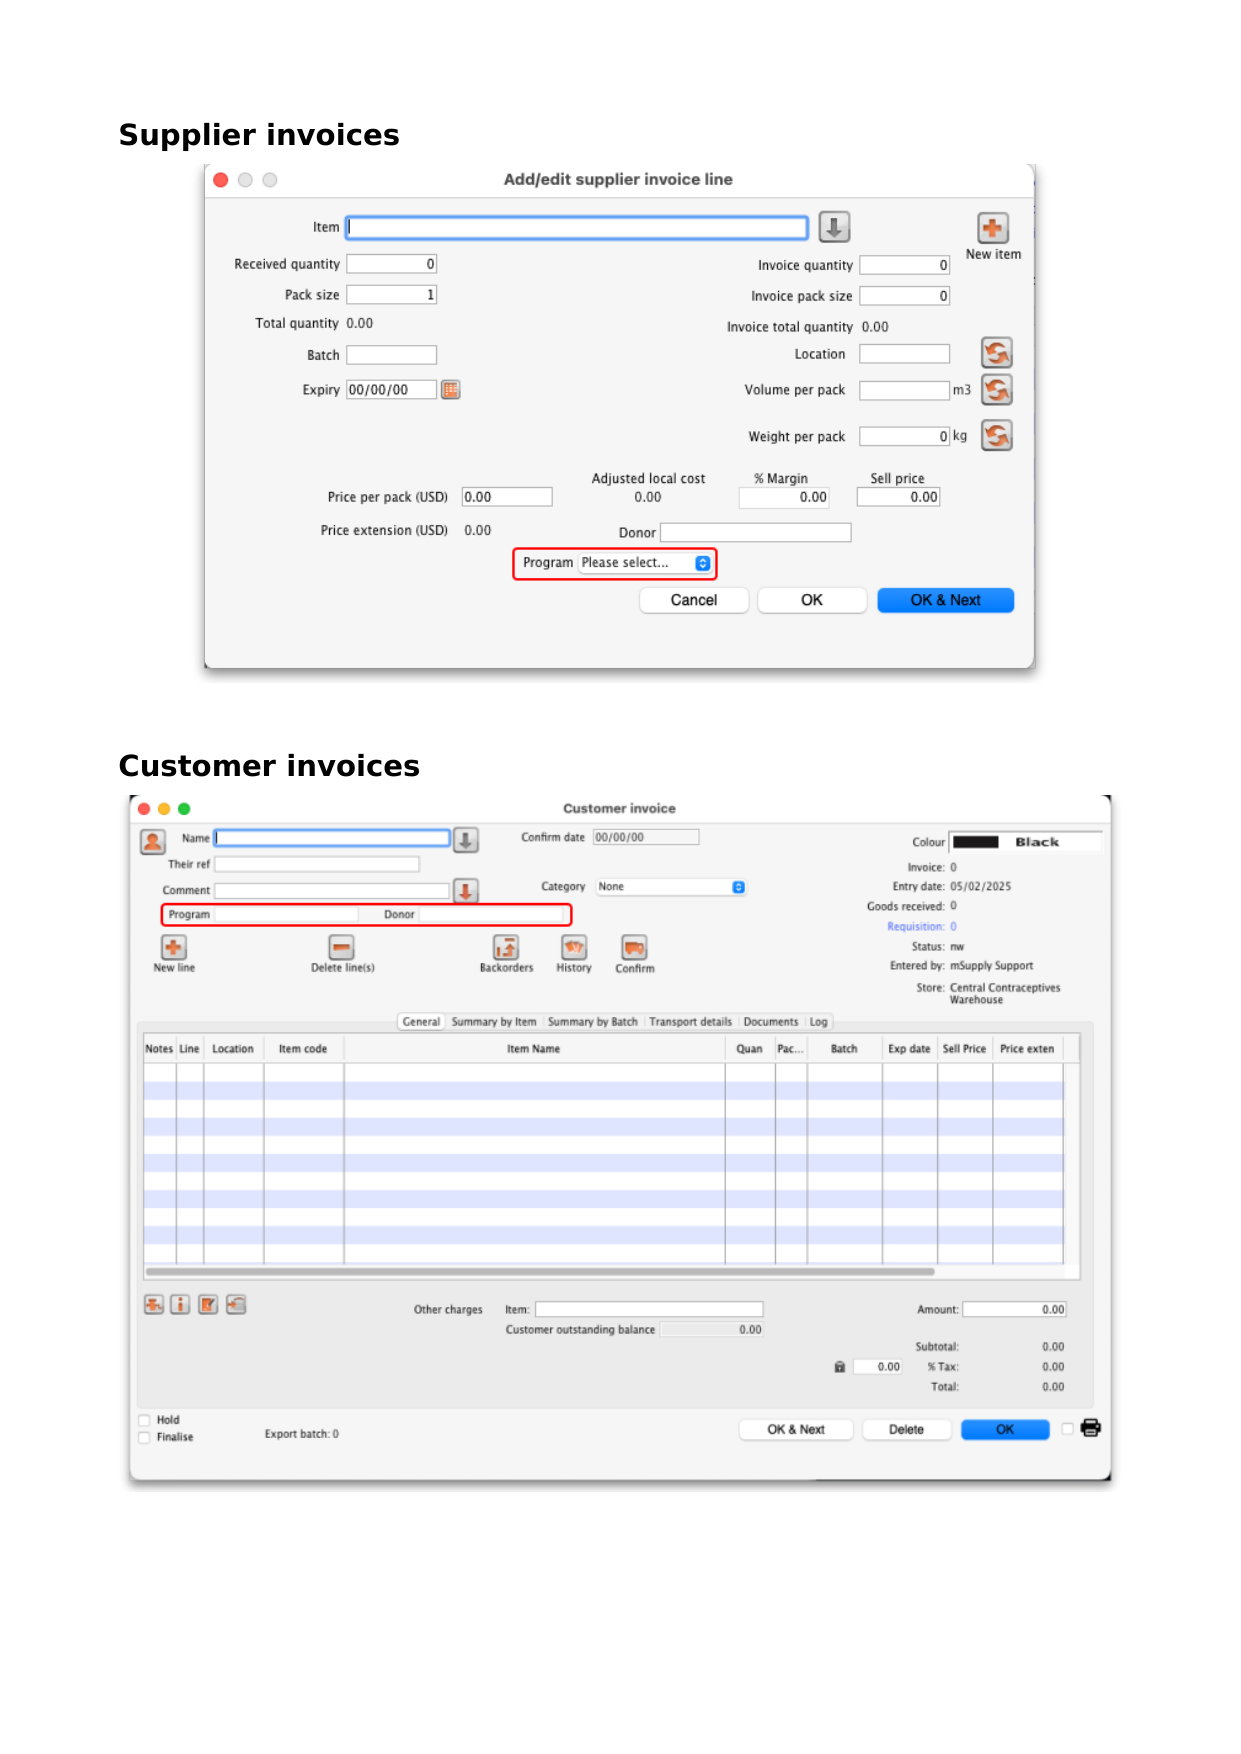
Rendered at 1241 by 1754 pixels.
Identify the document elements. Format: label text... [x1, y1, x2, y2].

subtitle Supplier invoices [118, 118, 1122, 152]
picture [118, 795, 1123, 1492]
picture [190, 164, 1050, 683]
subtitle Customer invoices [118, 749, 1122, 783]
